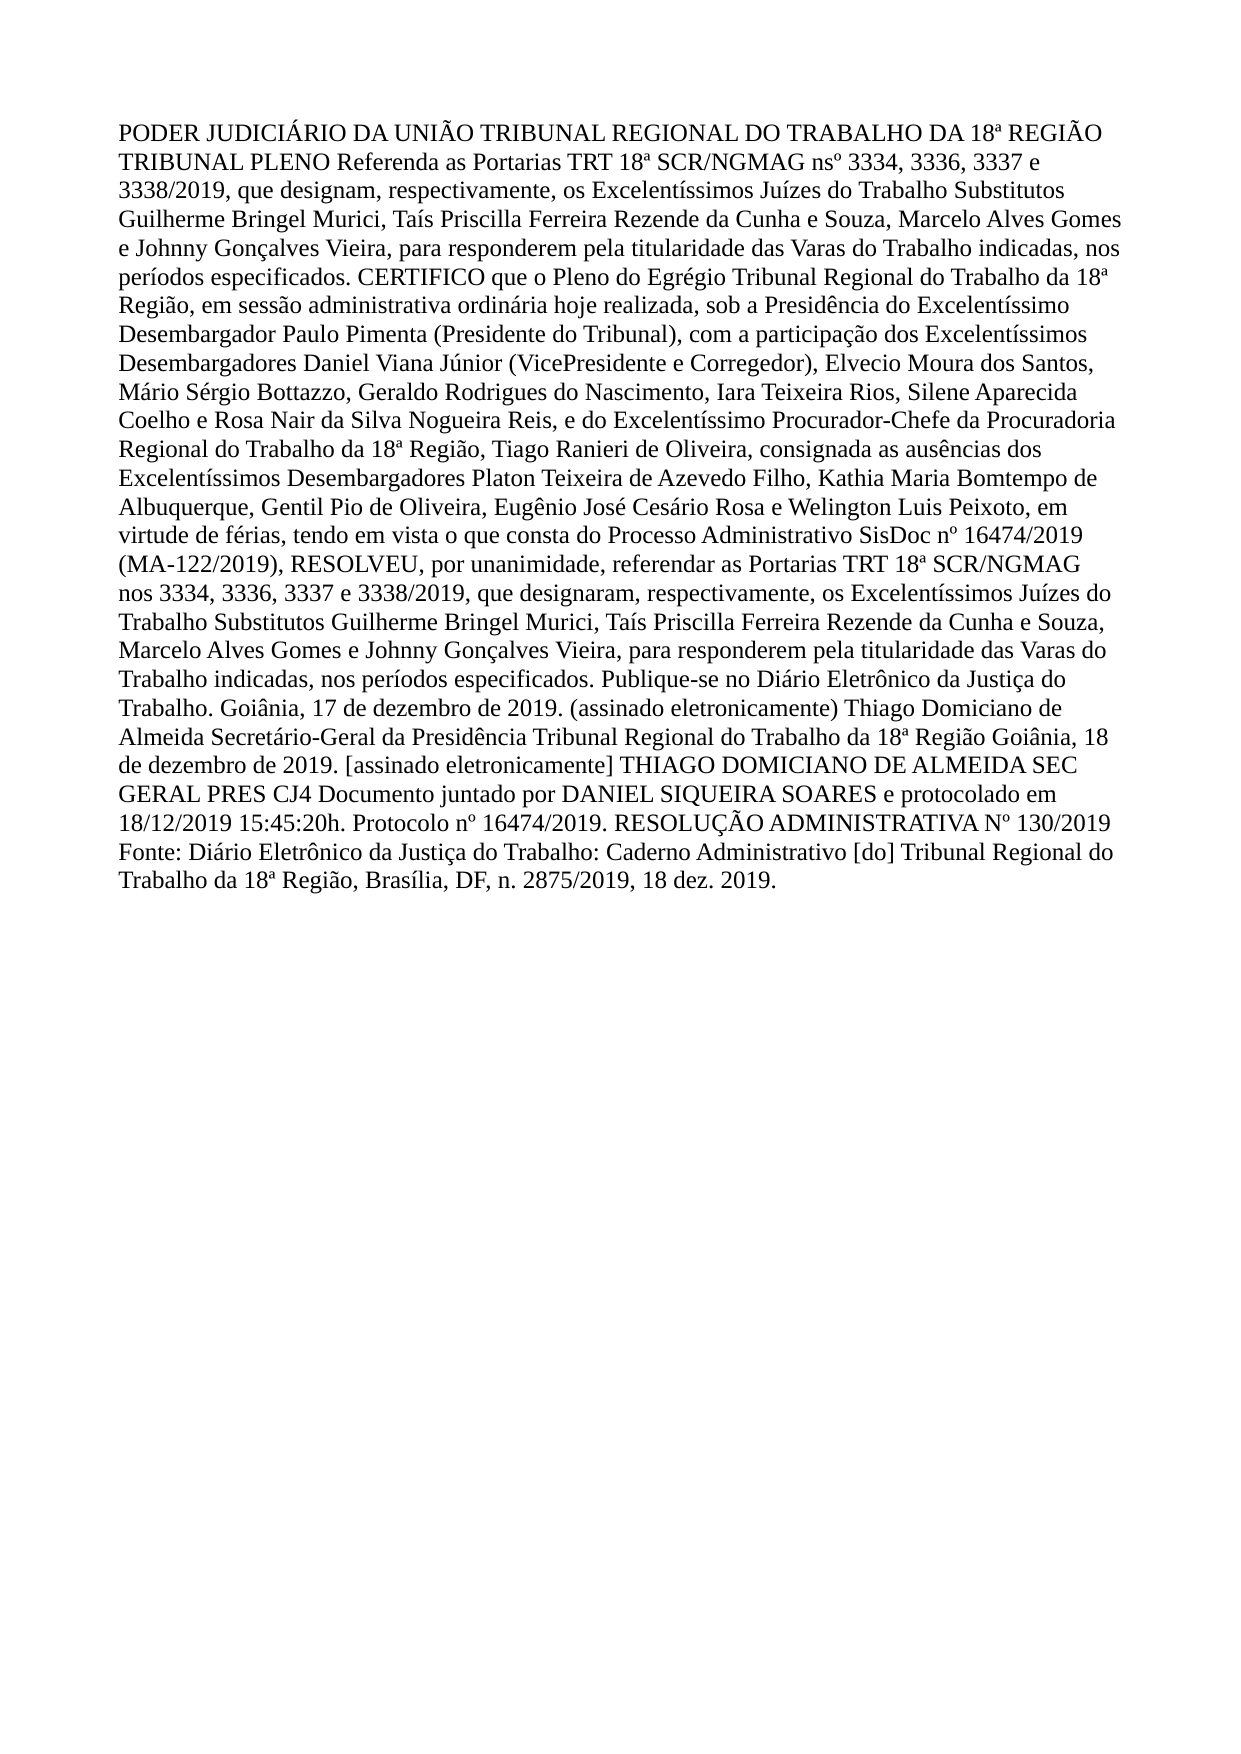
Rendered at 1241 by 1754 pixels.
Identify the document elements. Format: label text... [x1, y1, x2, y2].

text PODER JUDICIÁRIO DA UNIÃO TRIBUNAL REGIONAL DO TRABALHO DA 18ª REGIÃO TRIBUNAL PLENO Referenda as Portarias TRT 18ª SCR/NGMAG nsº 3334, 3336, 3337 e 3338/2019, que designam, respectivamente, os Excelentíssimos Juízes do Trabalho Substitutos Guilherme Bringel Murici, Taís Priscilla Ferreira Rezende da Cunha e Souza, Marcelo Alves Gomes e Johnny Gonçalves Vieira, para responderem pela titularidade das Varas do Trabalho indicadas, nos períodos especificados. CERTIFICO que o Pleno do Egrégio Tribunal Regional do Trabalho da 18ª Região, em sessão administrativa ordinária hoje realizada, sob a Presidência do Excelentíssimo Desembargador Paulo Pimenta (Presidente do Tribunal), com a participação dos Excelentíssimos Desembargadores Daniel Viana Júnior (VicePresidente e Corregedor), Elvecio Moura dos Santos, Mário Sérgio Bottazzo, Geraldo Rodrigues do Nascimento, Iara Teixeira Rios, Silene Aparecida Coelho e Rosa Nair da Silva Nogueira Reis, e do Excelentíssimo Procurador-Chefe da Procuradoria Regional do Trabalho da 18ª Região, Tiago Ranieri de Oliveira, consignada as ausências dos Excelentíssimos Desembargadores Platon Teixeira de Azevedo Filho, Kathia Maria Bomtempo de Albuquerque, Gentil Pio de Oliveira, Eugênio José Cesário Rosa e Welington Luis Peixoto, em virtude de férias, tendo em vista o que consta do Processo Administrativo SisDoc nº 16474/2019 (MA-122/2019), RESOLVEU, por unanimidade, referendar as Portarias TRT 18ª SCR/NGMAG nos 3334, 3336, 3337 e 3338/2019, que designaram, respectivamente, os Excelentíssimos Juízes do Trabalho Substitutos Guilherme Bringel Murici, Taís Priscilla Ferreira Rezende da Cunha e Souza, Marcelo Alves Gomes e Johnny Gonçalves Vieira, para responderem pela titularidade das Varas do Trabalho indicadas, nos períodos especificados. Publique-se no Diário Eletrônico da Justiça do Trabalho. Goiânia, 17 de dezembro de 2019. (assinado eletronicamente) Thiago Domiciano de Almeida Secretário-Geral da Presidência Tribunal Regional do Trabalho da 18ª Região Goiânia, 18 de dezembro de 2019. [assinado eletronicamente] THIAGO DOMICIANO DE ALMEIDA SEC GERAL PRES CJ4 Documento juntado por DANIEL SIQUEIRA SOARES e protocolado em 18/12/2019 15:45:20h. Protocolo nº 16474/2019. RESOLUÇÃO ADMINISTRATIVA Nº 130/2019 Fonte: Diário Eletrônico da Justiça do Trabalho: Caderno Administrativo [do] Tribunal Regional do Trabalho da 18ª Região, Brasília, DF, n. 2875/2019, 18 dez. 2019. [118, 118, 1122, 894]
